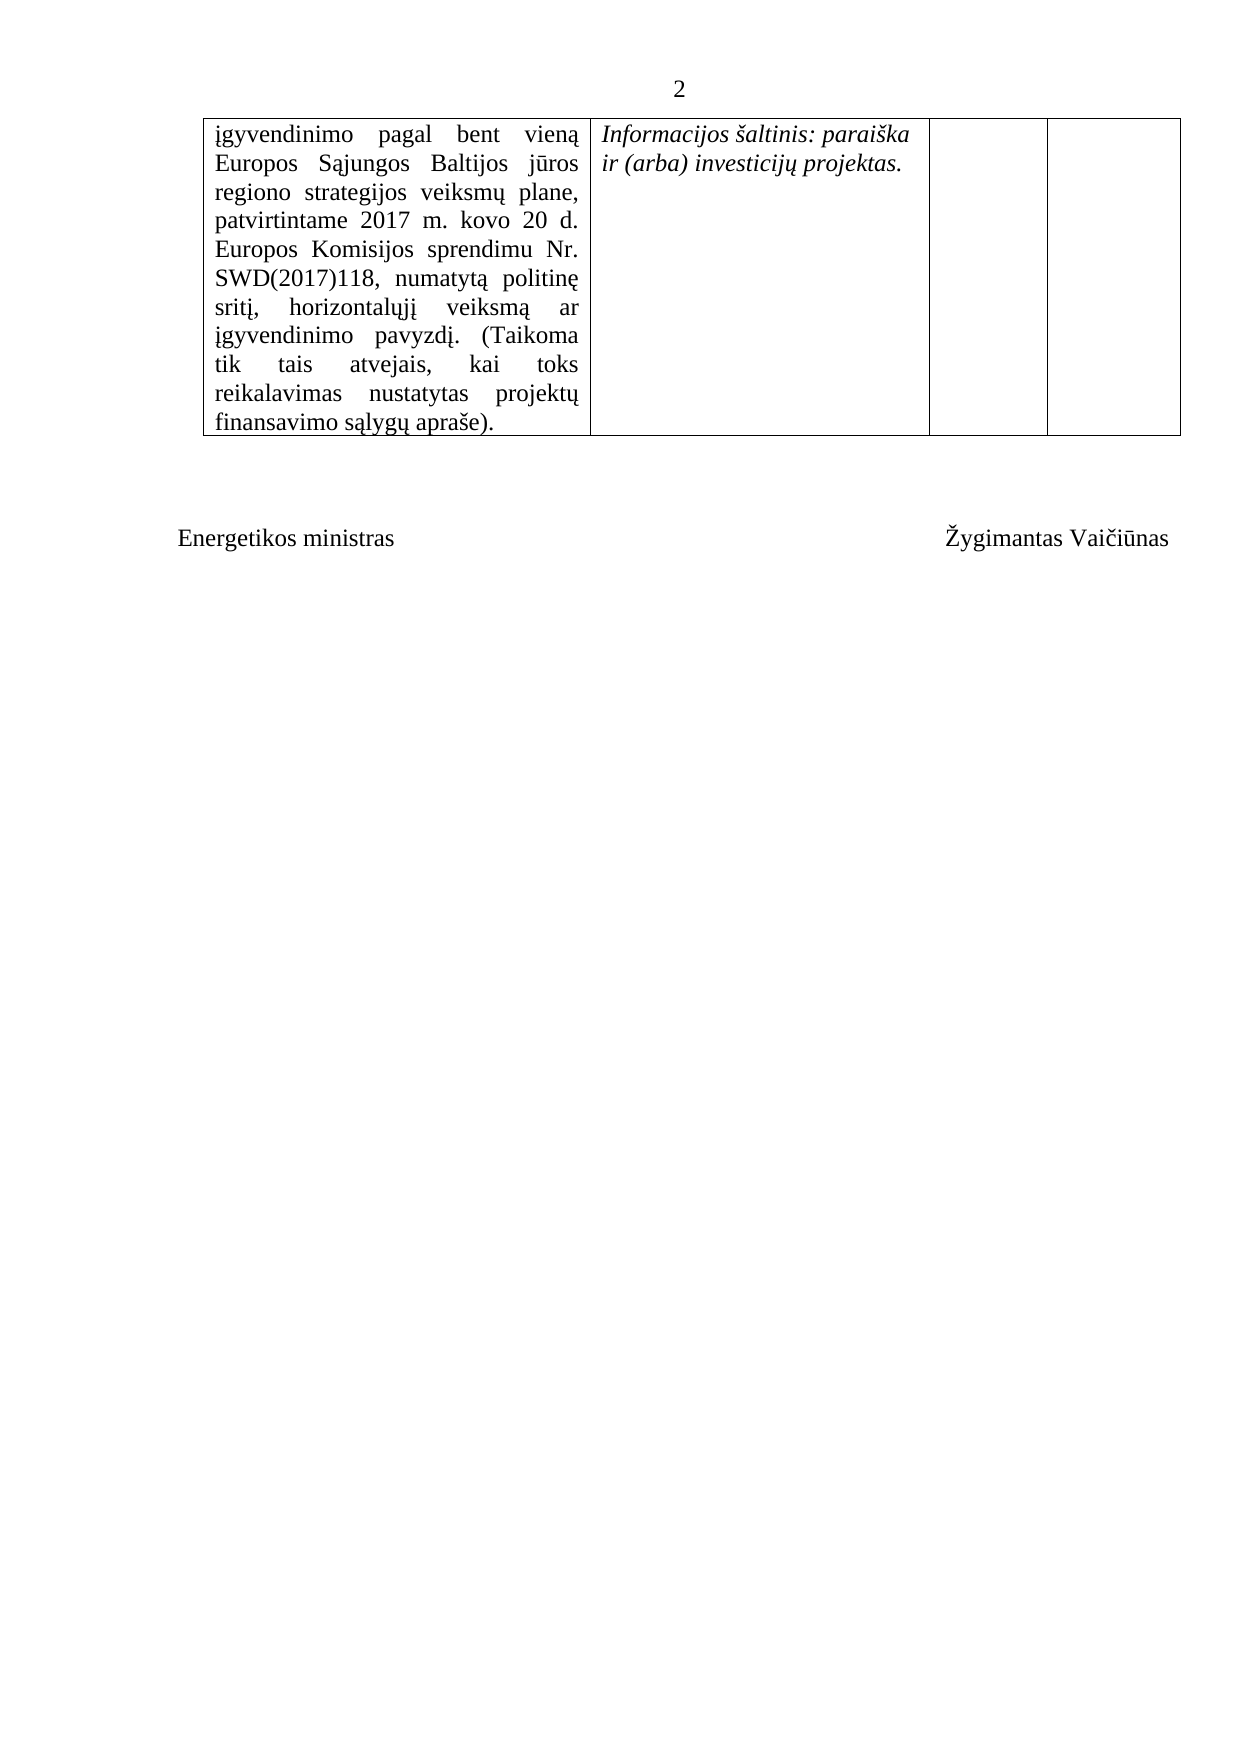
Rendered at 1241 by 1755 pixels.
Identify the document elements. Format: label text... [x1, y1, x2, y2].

table_header įgyvendinimo pagal bent vieną Europos Sąjungos Baltijos jūros regiono strategijos veiksmų plane, patvirtintame 2017 m. kovo 20 d. Europos Komisijos sprendimu Nr. SWD(2017)118, numatytą politinę sritį, horizontalųjį veiksmą ar įgyvendinimo pavyzdį. (Taikoma tik tais atvejais, kai toks reikalavimas nustatytas projektų finansavimo sąlygų apraše). [204, 119, 590, 435]
table_header [930, 119, 1047, 435]
table_header Informacijos šaltinis: paraiška ir (arba) investicijų projektas. [591, 119, 929, 435]
table_header [1048, 119, 1180, 435]
text Energetikos ministras Žygimantas Vaičiūnas [177, 523, 1181, 551]
